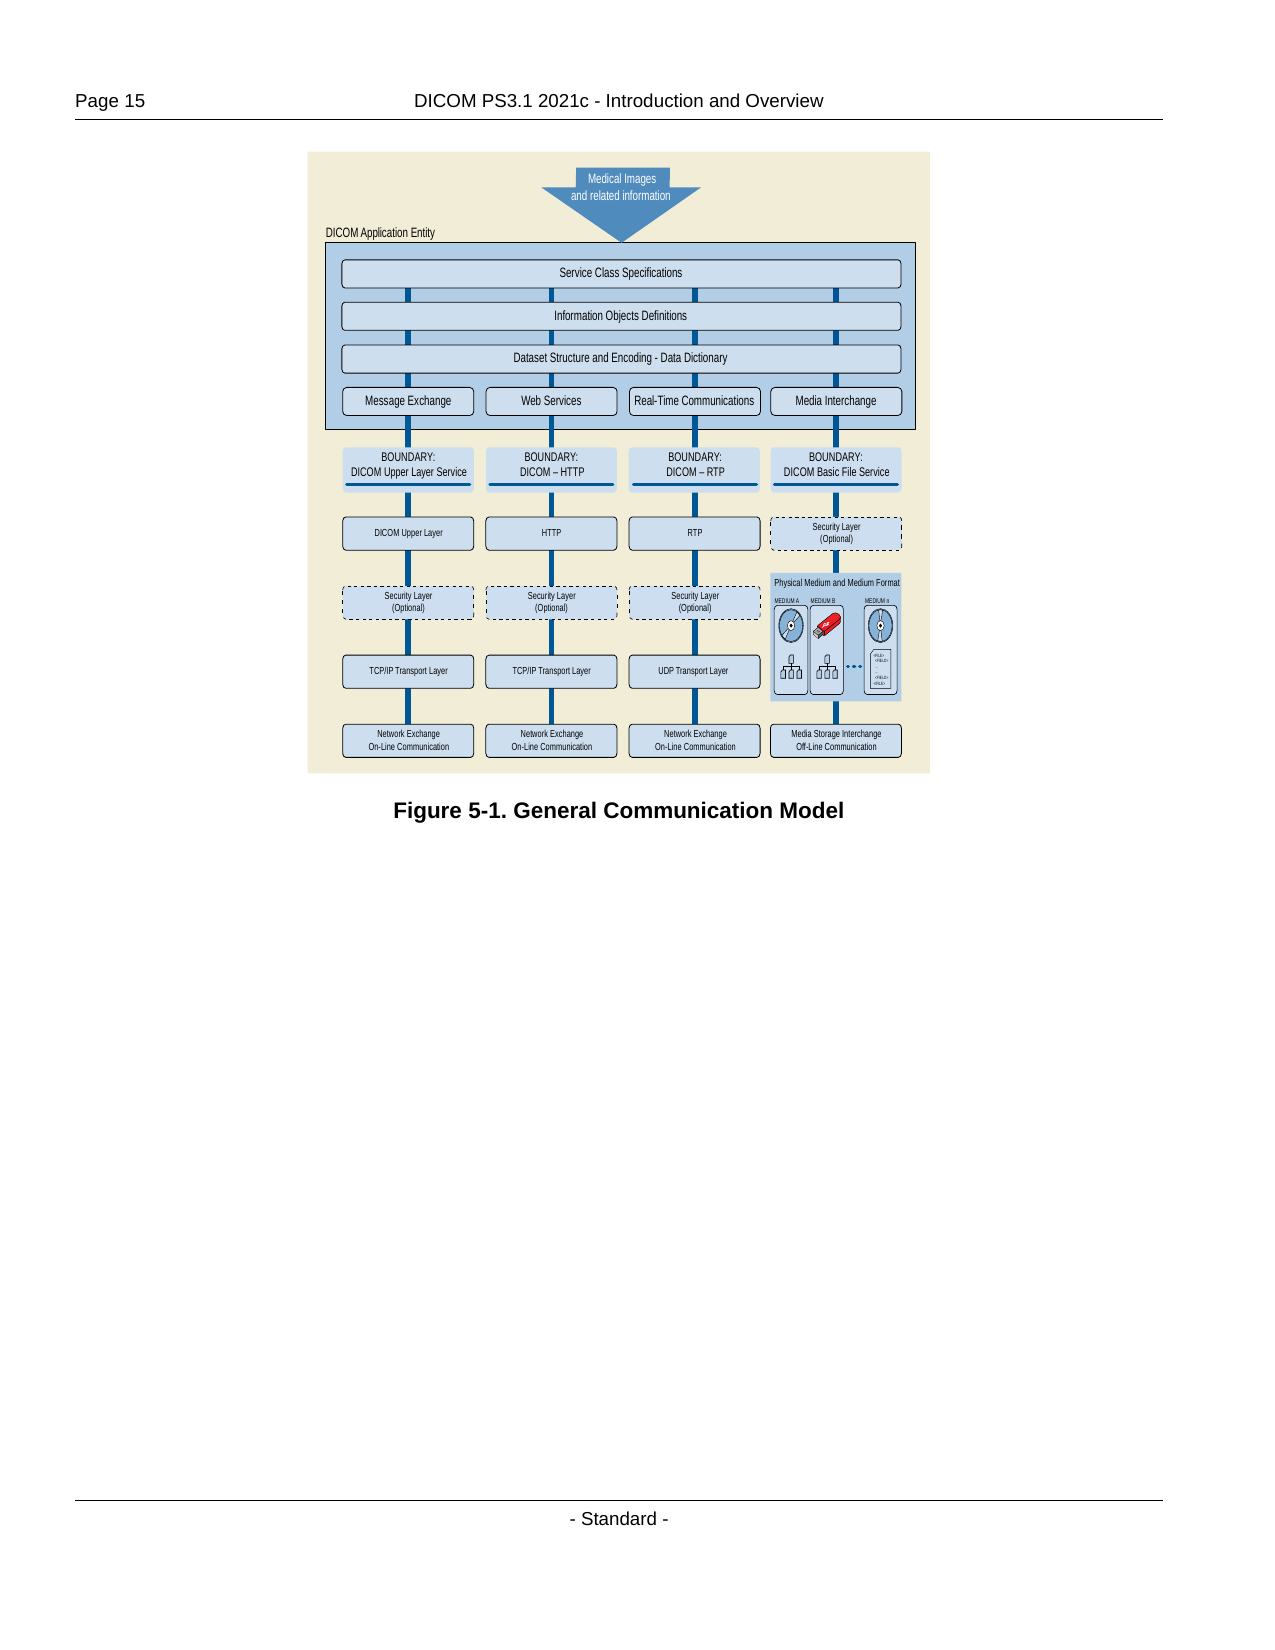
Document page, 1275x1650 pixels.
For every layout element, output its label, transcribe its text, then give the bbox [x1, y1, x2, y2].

text Figure 5-1. General Communication Model [75, 797, 1162, 823]
